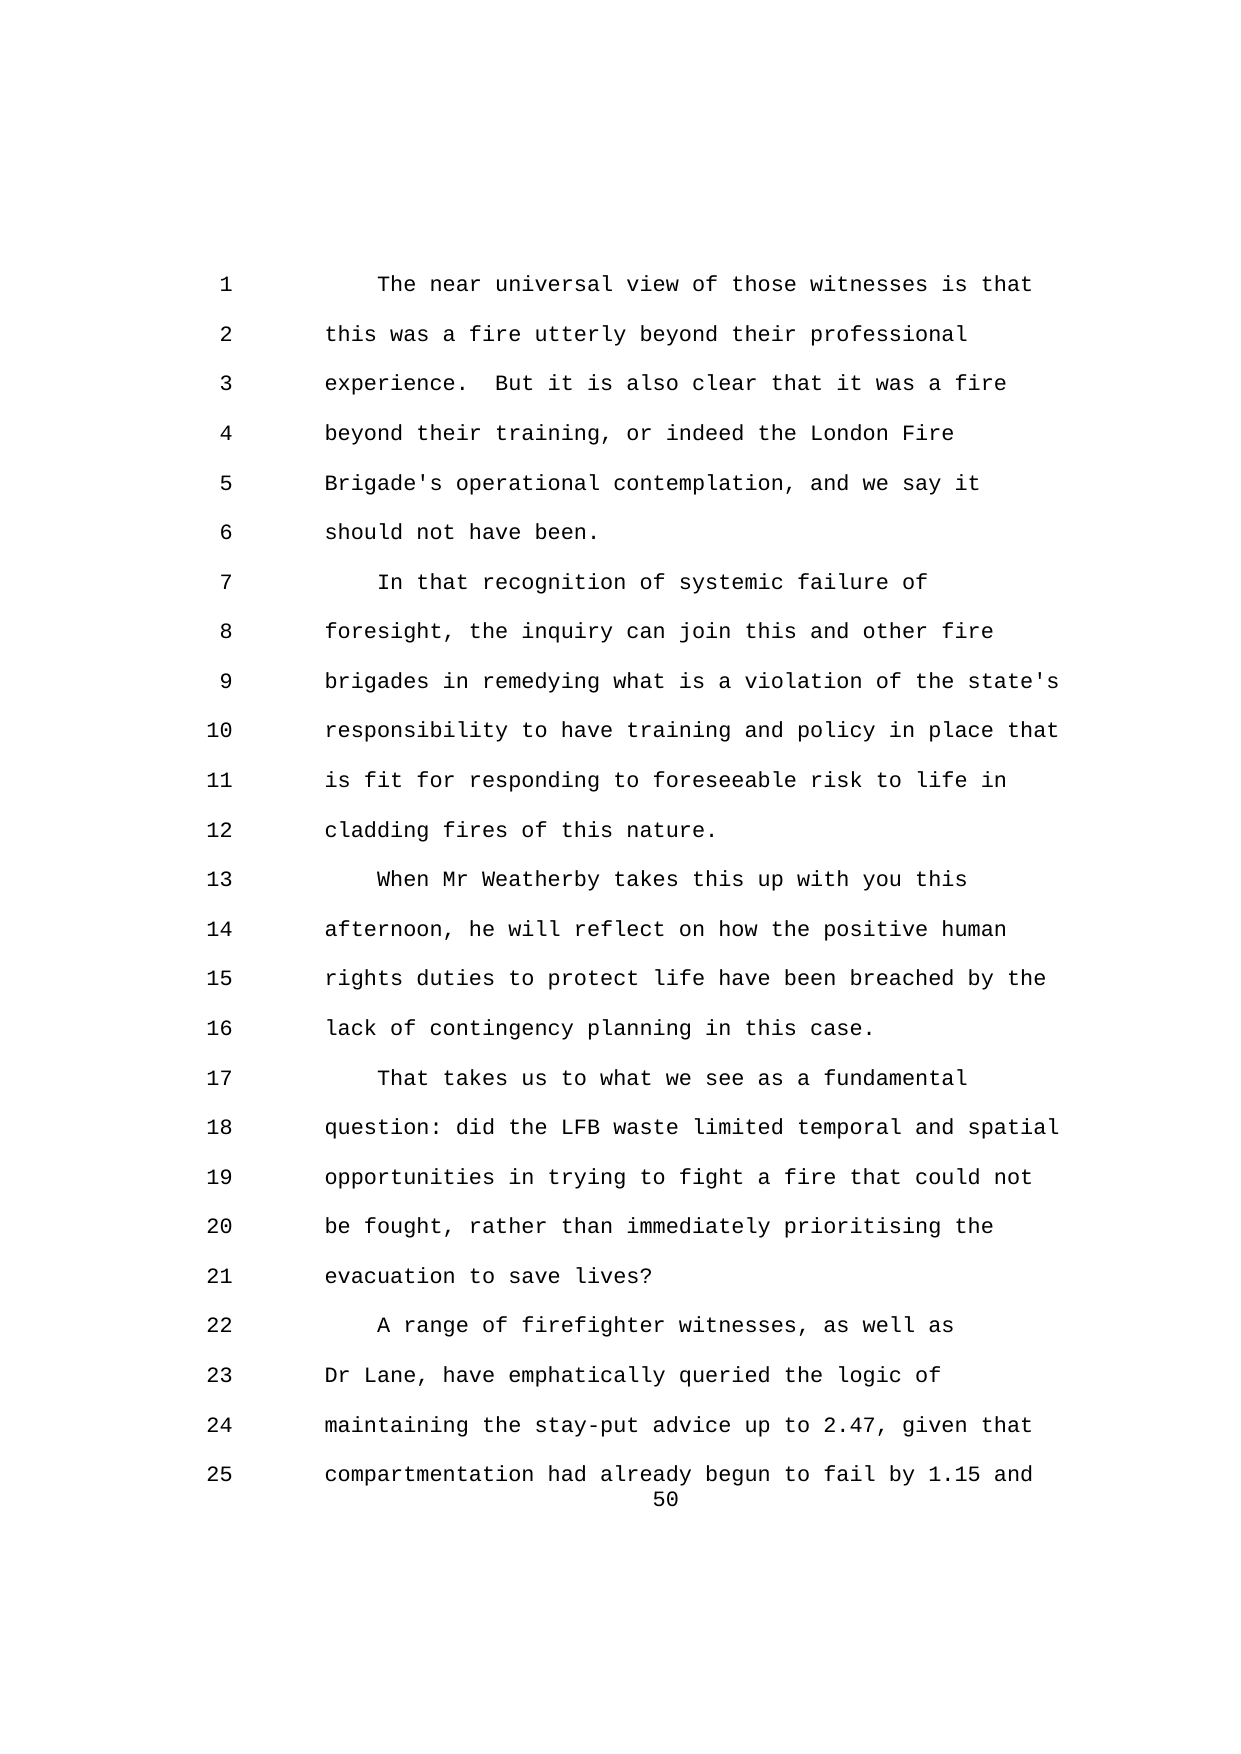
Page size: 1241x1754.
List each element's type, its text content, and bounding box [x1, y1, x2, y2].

text 1 The near universal view of those witnesses is that [75, 273, 1165, 298]
text 5 Brigade's operational contemplation, and we say it [75, 472, 1165, 496]
text 50 [75, 1488, 1165, 1513]
text 24 maintaining the stay-put advice up to 2.47, given that [75, 1414, 1165, 1438]
text 10 responsibility to have training and policy in place that [75, 719, 1165, 744]
text 12 cladding fires of this nature. [75, 819, 1165, 843]
text 8 foresight, the inquiry can join this and other fire [75, 620, 1165, 645]
text 22 A range of firefighter witnesses, as well as [75, 1314, 1165, 1339]
text 18 question: did the LFB waste limited temporal and spatial [75, 1116, 1165, 1141]
text 16 lack of contingency planning in this case. [75, 1017, 1165, 1042]
text 13 When Mr Weatherby takes this up with you this [75, 868, 1165, 893]
text 4 beyond their training, or indeed the London Fire [75, 422, 1165, 447]
text 25 compartmentation had already begun to fail by 1.15 and [75, 1463, 1165, 1488]
text 2 this was a fire utterly beyond their professional [75, 323, 1165, 348]
text 15 rights duties to protect life have been breached by the [75, 967, 1165, 992]
text 20 be fought, rather than immediately prioritising the [75, 1215, 1165, 1240]
text 3 experience. But it is also clear that it was a fire [75, 372, 1165, 397]
text 23 Dr Lane, have emphatically queried the logic of [75, 1364, 1165, 1389]
text 17 That takes us to what we see as a fundamental [75, 1067, 1165, 1091]
text 7 In that recognition of systemic failure of [75, 571, 1165, 596]
text 9 brigades in remedying what is a violation of the state's [75, 670, 1165, 695]
text 19 opportunities in trying to fight a fire that could not [75, 1166, 1165, 1191]
text 11 is fit for responding to foreseeable risk to life in [75, 769, 1165, 794]
text 6 should not have been. [75, 521, 1165, 546]
text 14 afternoon, he will reflect on how the positive human [75, 918, 1165, 943]
text 21 evacuation to save lives? [75, 1265, 1165, 1290]
